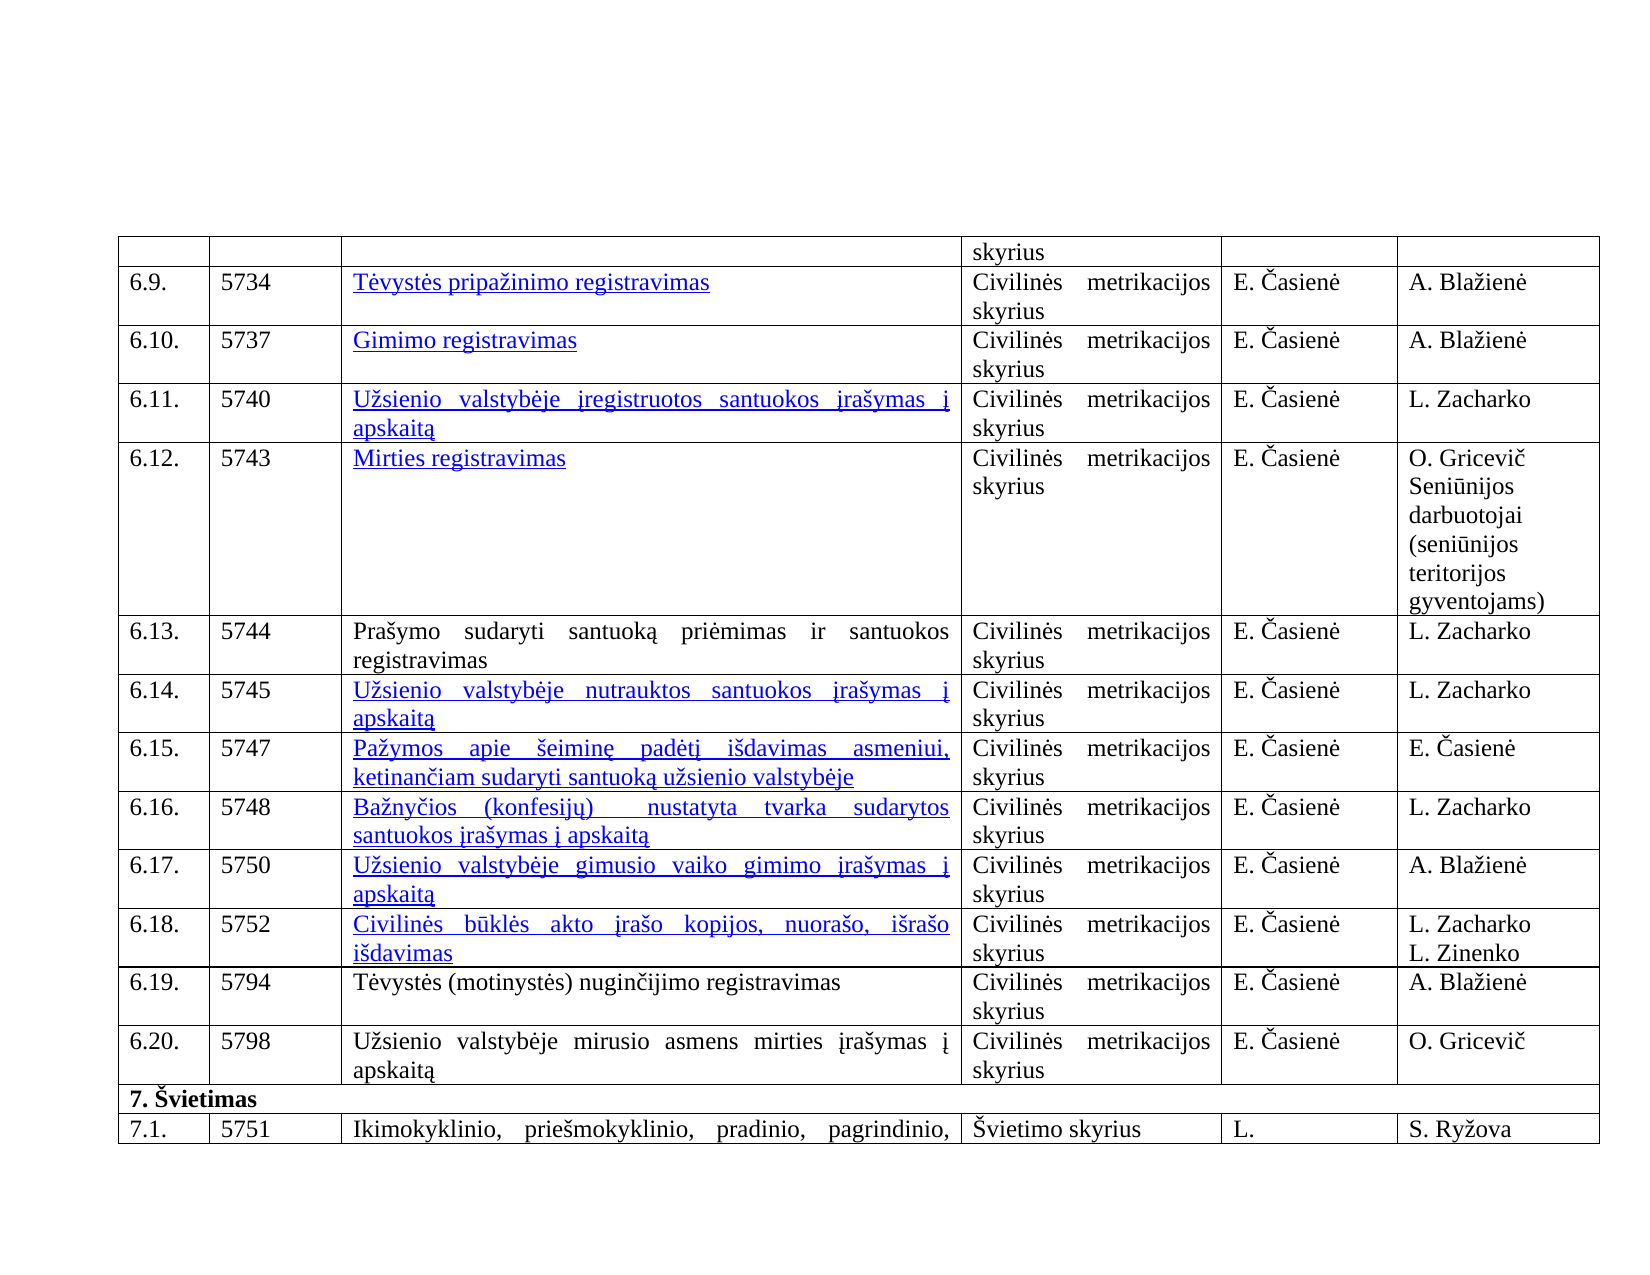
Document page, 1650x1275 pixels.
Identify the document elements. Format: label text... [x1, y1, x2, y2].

table_cell [210, 237, 341, 266]
table_cell Užsienio valstybėje gimusio vaiko gimimo įrašymas į apskaitą [342, 850, 961, 908]
table_cell 6.14. [119, 675, 209, 732]
table_cell E. Časienė [1222, 850, 1397, 908]
table_cell 6.10. [119, 326, 209, 383]
table_cell Civilinės metrikacijos skyrius [962, 616, 1221, 674]
table_cell Užsienio valstybėje mirusio asmens mirties įrašymas į apskaitą [342, 1026, 961, 1083]
table_cell E. Časienė [1222, 326, 1397, 383]
table_cell Tėvystės (motinystės) nuginčijimo registravimas [342, 968, 961, 1025]
table_cell E. Časienė [1222, 733, 1397, 791]
table_cell O. Gricevič [1398, 1026, 1599, 1083]
table_cell Pažymos apie šeiminę padėtį išdavimas asmeniui, ketinančiam sudaryti santuoką užsienio valstybėje [342, 733, 961, 791]
table_cell Švietimo skyrius [962, 1114, 1221, 1143]
table_cell 6.13. [119, 616, 209, 674]
table_cell E. Časienė [1222, 792, 1397, 849]
table_cell Užsienio valstybėje nutrauktos santuokos įrašymas į apskaitą [342, 675, 961, 732]
table_cell E. Časienė [1222, 443, 1397, 615]
table_cell 5743 [210, 443, 341, 615]
table_cell Ikimokyklinio, priešmokyklinio, pradinio, pagrindinio, [342, 1114, 961, 1143]
table_cell 5737 [210, 326, 341, 383]
table_cell [1222, 237, 1397, 266]
table_cell 7.1. [119, 1114, 209, 1143]
table_cell E. Časienė [1398, 733, 1599, 791]
table_cell Užsienio valstybėje įregistruotos santuokos įrašymas į apskaitą [342, 384, 961, 442]
table_cell 5798 [210, 1026, 341, 1083]
table_cell 7. Švietimas [119, 1085, 1599, 1113]
table_cell Civilinės metrikacijos skyrius [962, 968, 1221, 1025]
table_cell 6.12. [119, 443, 209, 615]
table_cell 5752 [210, 909, 341, 966]
table_cell L. Zacharko [1398, 384, 1599, 442]
table_cell Tėvystės pripažinimo registravimas [342, 267, 961, 324]
table_cell L. [1222, 1114, 1397, 1143]
table_cell Prašymo sudaryti santuoką priėmimas ir santuokos registravimas [342, 616, 961, 674]
table_cell 5794 [210, 968, 341, 1025]
table_cell E. Časienė [1222, 909, 1397, 966]
table_cell E. Časienė [1222, 384, 1397, 442]
table_cell L. Zacharko L. Zinenko [1398, 909, 1599, 966]
table_cell Civilinės metrikacijos skyrius [962, 675, 1221, 732]
table_cell 5750 [210, 850, 341, 908]
table_cell 5740 [210, 384, 341, 442]
table_cell A. Blažienė [1398, 850, 1599, 908]
table_cell E. Časienė [1222, 968, 1397, 1025]
table_cell [1398, 237, 1599, 266]
table_cell Bažnyčios (konfesijų) nustatyta tvarka sudarytos santuokos įrašymas į apskaitą [342, 792, 961, 849]
table_cell L. Zacharko [1398, 616, 1599, 674]
table_cell E. Časienė [1222, 267, 1397, 324]
table_cell Civilinės metrikacijos skyrius [962, 850, 1221, 908]
table_cell 6.11. [119, 384, 209, 442]
table_cell 6.20. [119, 1026, 209, 1083]
table_cell [119, 237, 209, 266]
table_cell Gimimo registravimas [342, 326, 961, 383]
table_cell 5747 [210, 733, 341, 791]
table_cell 5751 [210, 1114, 341, 1143]
table_cell Civilinės metrikacijos skyrius [962, 792, 1221, 849]
table_cell 5734 [210, 267, 341, 324]
table_cell 6.19. [119, 968, 209, 1025]
table_cell Civilinės metrikacijos skyrius [962, 326, 1221, 383]
table_cell A. Blažienė [1398, 267, 1599, 324]
table_cell [342, 237, 961, 266]
table_cell L. Zacharko [1398, 675, 1599, 732]
table_cell 6.17. [119, 850, 209, 908]
table_cell O. Gricevič Seniūnijos darbuotojai (seniūnijos teritorijos gyventojams) [1398, 443, 1599, 615]
table_cell 5745 [210, 675, 341, 732]
table_cell 6.9. [119, 267, 209, 324]
table_cell 6.15. [119, 733, 209, 791]
table_cell 6.18. [119, 909, 209, 966]
table_cell A. Blažienė [1398, 968, 1599, 1025]
table_cell Civilinės metrikacijos skyrius [962, 443, 1221, 615]
table_cell Mirties registravimas [342, 443, 961, 615]
table_cell 5744 [210, 616, 341, 674]
table_cell A. Blažienė [1398, 326, 1599, 383]
table_cell E. Časienė [1222, 1026, 1397, 1083]
table_cell skyrius [962, 237, 1221, 266]
table_cell 6.16. [119, 792, 209, 849]
table_cell Civilinės būklės akto įrašo kopijos, nuorašo, išrašo išdavimas [342, 909, 961, 966]
table_cell E. Časienė [1222, 616, 1397, 674]
table_cell S. Ryžova [1398, 1114, 1599, 1143]
table_cell Civilinės metrikacijos skyrius [962, 384, 1221, 442]
table_cell Civilinės metrikacijos skyrius [962, 909, 1221, 966]
table_cell 5748 [210, 792, 341, 849]
table_cell Civilinės metrikacijos skyrius [962, 267, 1221, 324]
table_cell L. Zacharko [1398, 792, 1599, 849]
table_cell Civilinės metrikacijos skyrius [962, 733, 1221, 791]
table_cell E. Časienė [1222, 675, 1397, 732]
table_cell Civilinės metrikacijos skyrius [962, 1026, 1221, 1083]
